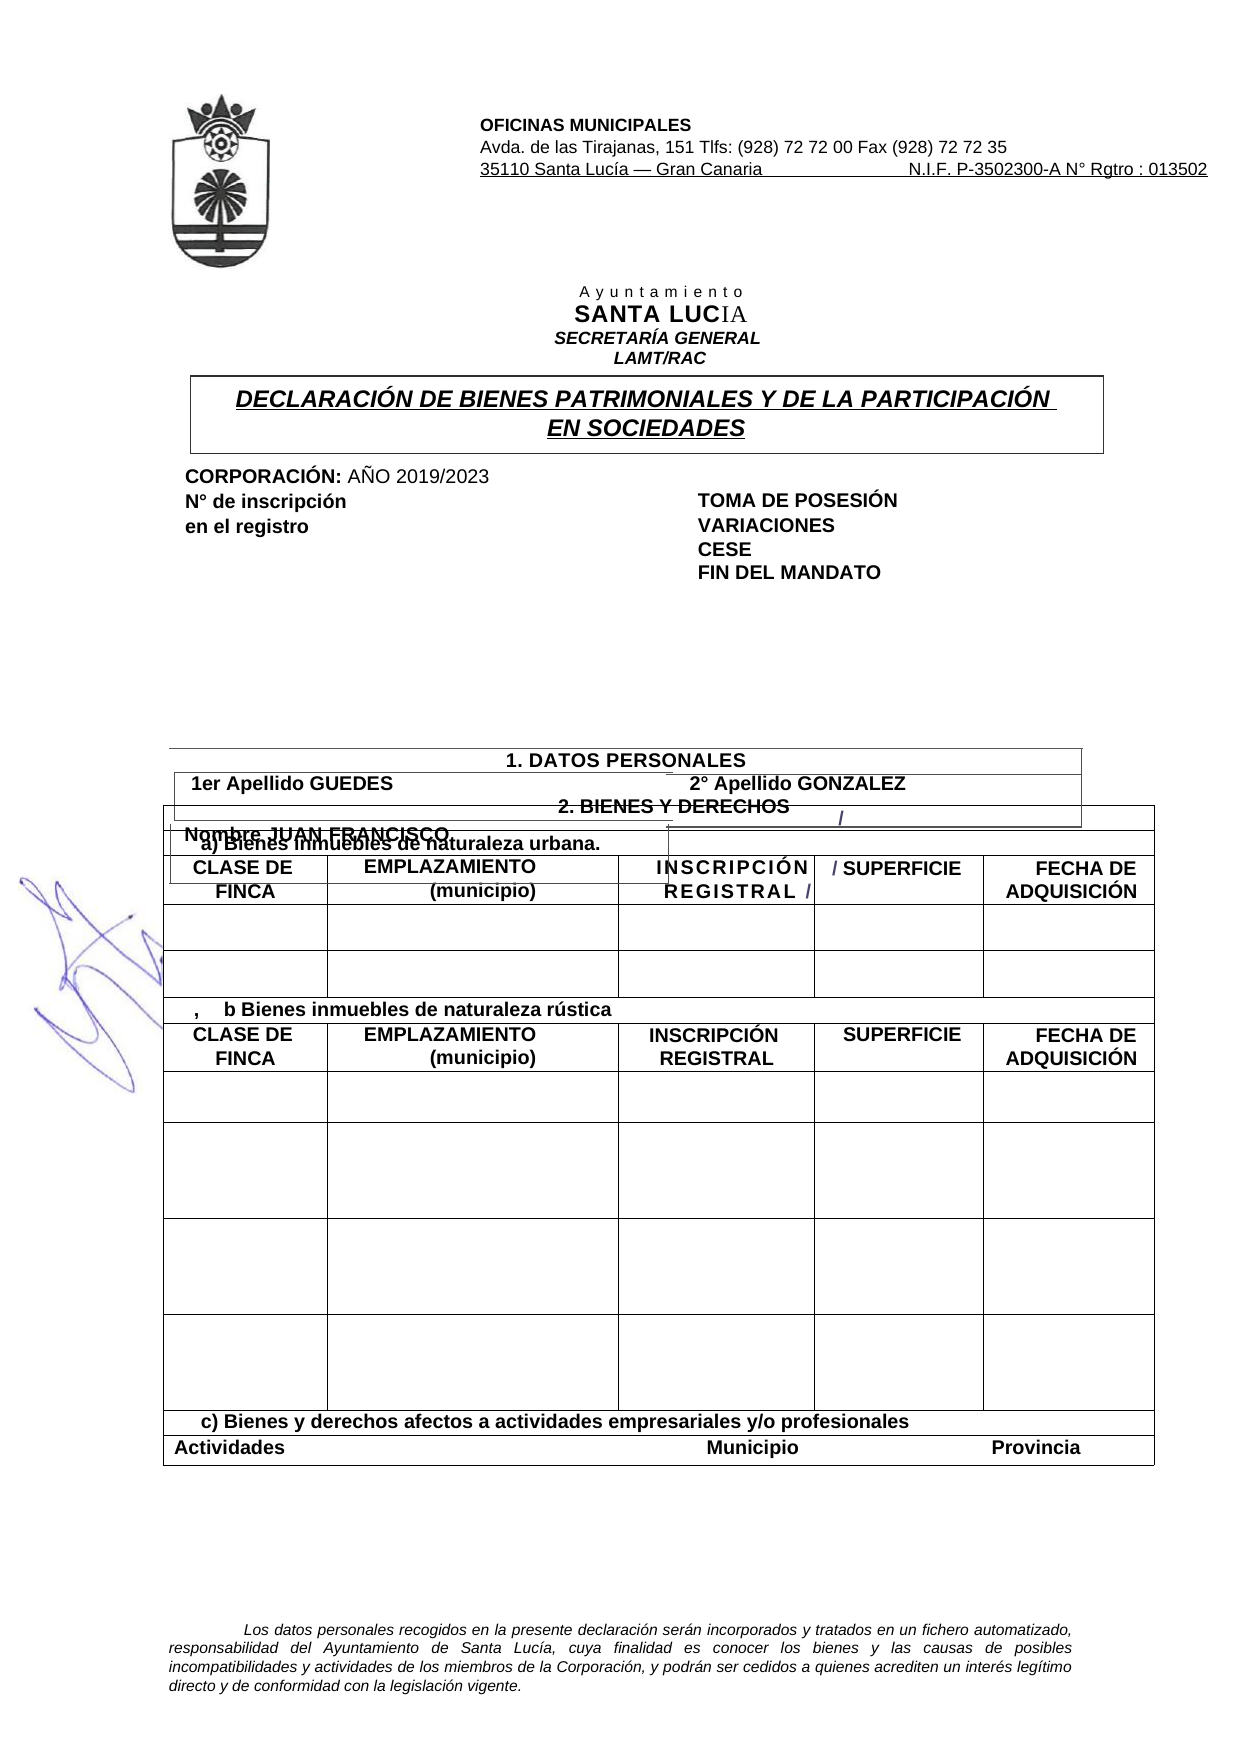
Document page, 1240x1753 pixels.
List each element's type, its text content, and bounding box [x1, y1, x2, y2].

table_cell [984, 1072, 1154, 1122]
table_cell [619, 905, 814, 950]
table_cell a) Bienes inmuebles de naturaleza urbana. [1083, 831, 1154, 855]
text 1. DATOS PERSONALES [169, 751, 1081, 772]
table_cell [815, 1123, 983, 1218]
table_cell [328, 951, 618, 997]
text Nombre JUAN FRANCISCO [446, 831, 668, 846]
text Nombre JUAN FRANCISCO [184, 823, 668, 830]
table_cell / SUPERFICIE [815, 886, 983, 904]
table_header TOMA DE POSESIÓN VARIACIONES CESE FIN DEL MANDATO [600, 464, 1212, 584]
table_cell CLASE DE FINCA [164, 1024, 327, 1071]
table_cell [164, 951, 327, 997]
text DECLARACIÓN DE BIENES PATRIMONIALES Y DE LA PARTICIPACIÓN EN SOCIEDADES [191, 377, 1103, 453]
table_cell [984, 1219, 1154, 1313]
table_cell SUPERFICIE [815, 1024, 983, 1071]
table_cell [815, 1315, 983, 1410]
table_cell , b Bienes inmuebles de naturaleza rústica [164, 998, 1154, 1022]
table_cell c) Bienes y derechos afectos a actividades empresariales y/o profesionales [164, 1411, 1154, 1434]
table_cell INSCRIPCIÓN REGISTRAL [619, 1024, 814, 1071]
table_cell [328, 1123, 618, 1218]
table_cell [619, 1123, 814, 1218]
table_cell [815, 905, 983, 950]
table_cell [815, 1072, 983, 1122]
table_cell [984, 905, 1154, 950]
table_cell [815, 1219, 983, 1313]
table_cell [984, 1315, 1154, 1410]
table_header [110, 94, 270, 271]
table_header 2° Apellido GONZALEZ [673, 806, 1081, 820]
table_header 2° Apellido GONZALEZ [673, 775, 1081, 805]
table_cell [984, 1123, 1154, 1218]
text Nombre JUAN FRANCISCO [669, 831, 1083, 846]
table_cell [164, 905, 327, 950]
table_cell [328, 905, 618, 950]
table_header 1er Apellido GUEDES [175, 773, 673, 805]
table_header 2. BIENES Y DERECHOS / [1083, 806, 1154, 830]
text Ayuntamiento [110, 282, 1212, 301]
table_cell [164, 1219, 327, 1313]
table_cell EMPLAZAMIENTO (municipio) [328, 886, 618, 904]
table_header CORPORACIÓN: AÑO 2019/2023 N° de inscripción en el registro [110, 464, 600, 584]
table_cell [328, 1072, 618, 1122]
table_cell CLASE DE FINCA [164, 856, 327, 904]
table_cell [984, 951, 1154, 997]
table_cell FECHA DE ADQUISICIÓN [984, 1024, 1154, 1071]
table_header 1er Apellido GUEDES [175, 806, 673, 820]
table_cell EMPLAZAMIENTO (municipio) [328, 1024, 618, 1071]
table_cell [815, 951, 983, 997]
table_cell INSCRIPCIÓN REGISTRAL / [619, 886, 814, 904]
table_cell FECHA DE ADQUISICIÓN [984, 856, 1154, 904]
table_cell [619, 1072, 814, 1122]
table_cell [164, 1072, 327, 1122]
table_cell [164, 1315, 327, 1410]
table_cell [619, 951, 814, 997]
table_cell [164, 1123, 327, 1218]
text SECRETARÍA GENERAL LAMT/RAC [110, 328, 1212, 368]
table_cell [619, 1219, 814, 1313]
text SANTA LUCIA [110, 302, 1212, 328]
table_cell [328, 1219, 618, 1313]
table_header OFICINAS MUNICIPALES Avda. de las Tirajanas, 151 Tlfs: (928) 72 72 00 Fax (928) 72 72 35 35110 Santa Lucía — Gran Canaria N.I.F. P-3502300-A N° Rgtro : 013502 [270, 94, 1212, 271]
text Los datos personales recogidos en la presente declaración serán incorporados y tratados en un fichero automatizado, responsabilidad del Ayuntamiento de Santa Lucía, cuya finalidad es conocer los bienes y las causas de posibles incompatibilidades y actividades de los miembros de la Corporación, y podrán ser cedidos a quienes acrediten un interés legítimo directo y de conformidad con la legislación vigente. [169, 1620, 1076, 1695]
table_cell [619, 1315, 814, 1410]
table_cell Actividades Municipio Provincia [164, 1436, 1154, 1464]
table_cell [328, 1315, 618, 1410]
